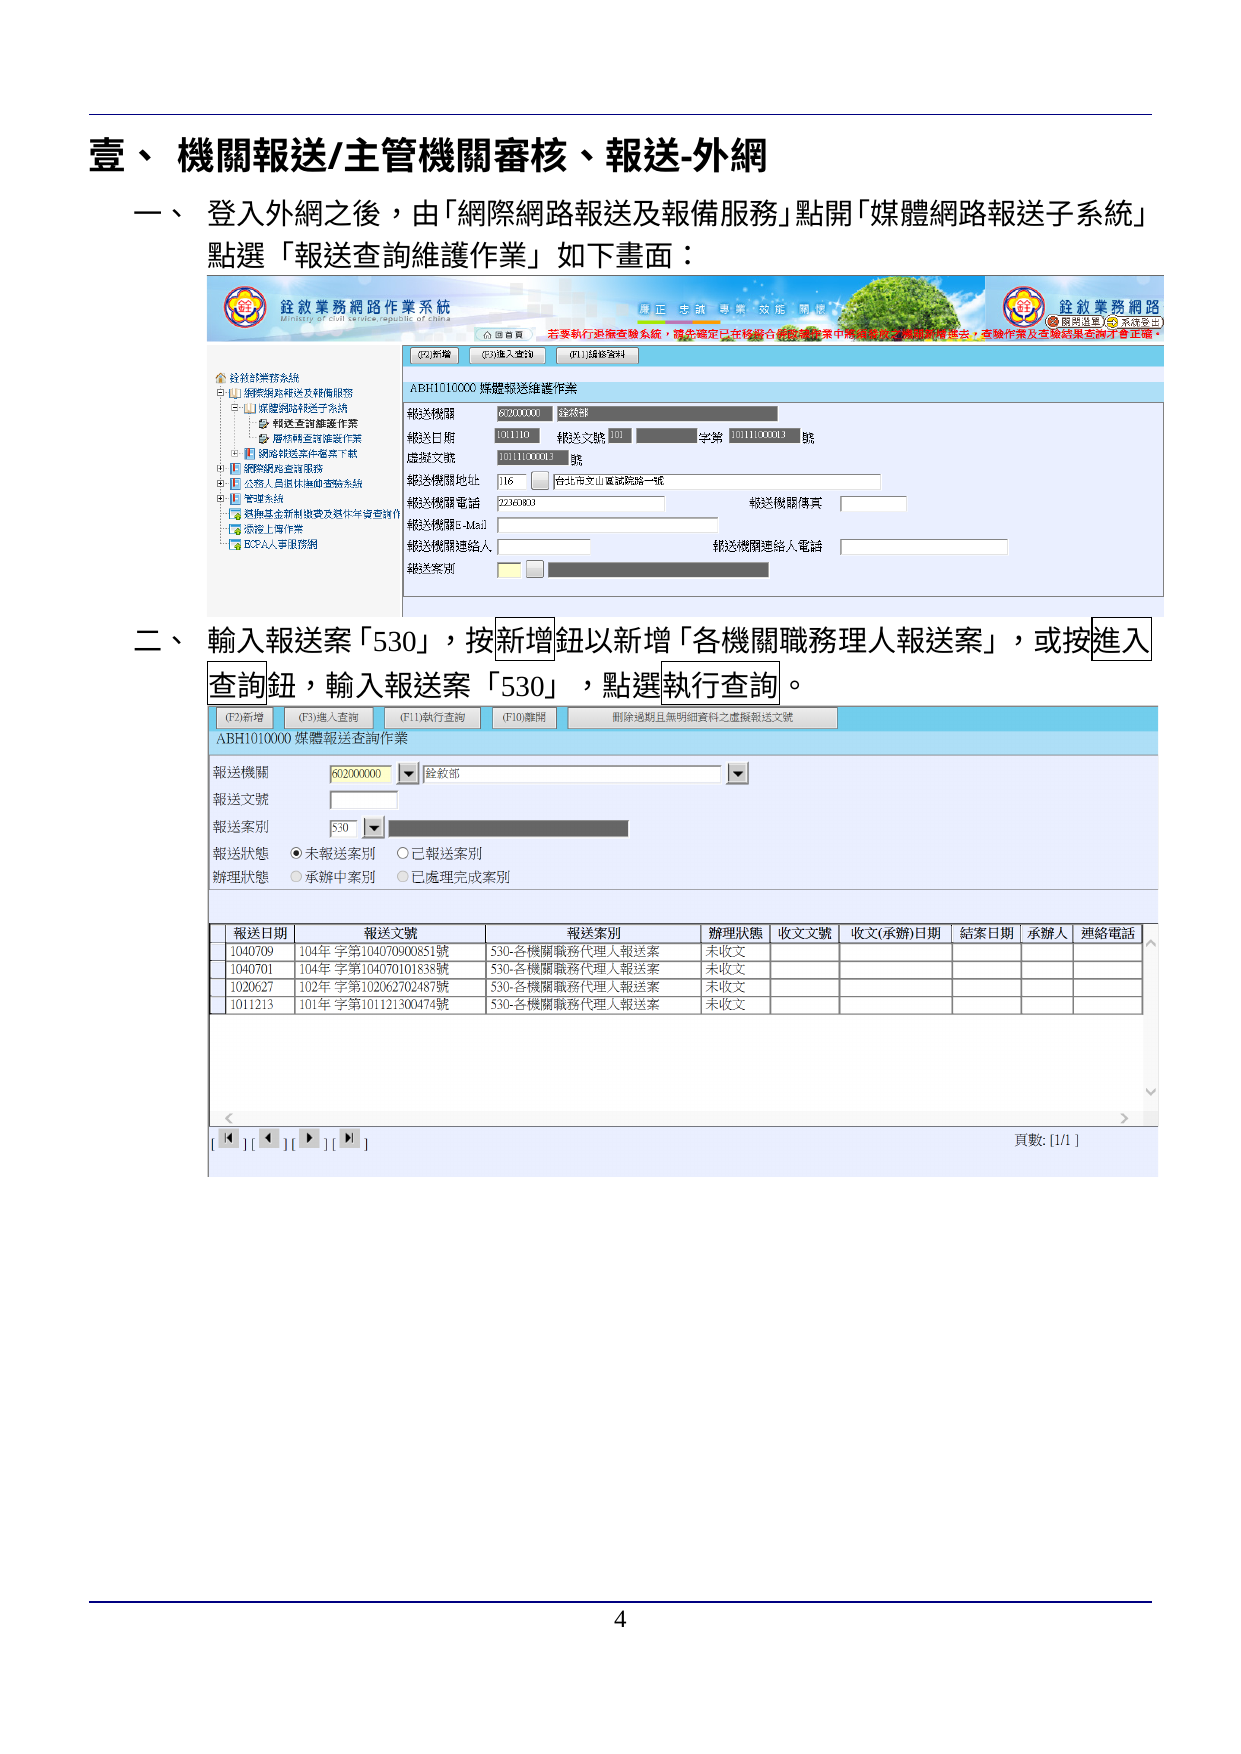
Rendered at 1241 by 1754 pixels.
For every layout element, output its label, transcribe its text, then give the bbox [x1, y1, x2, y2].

picture [206, 275, 1164, 617]
subtitle 登入外網之後，由「網際網路報送及報備服務」點開「媒體網路報送子系統」，點選「報送查詢維護作業」如下畫面： [133, 190, 1152, 275]
subtitle 機關報送/主管機關審核、報送-外網 [89, 115, 1152, 190]
subtitle 輸入報送案「530」，按新增鈕以新增「各機關職務理人報送案」，或按進入查詢鈕，輸入報送案「530」，點選執行查詢。 [133, 617, 1152, 705]
picture [206, 705, 1159, 1177]
